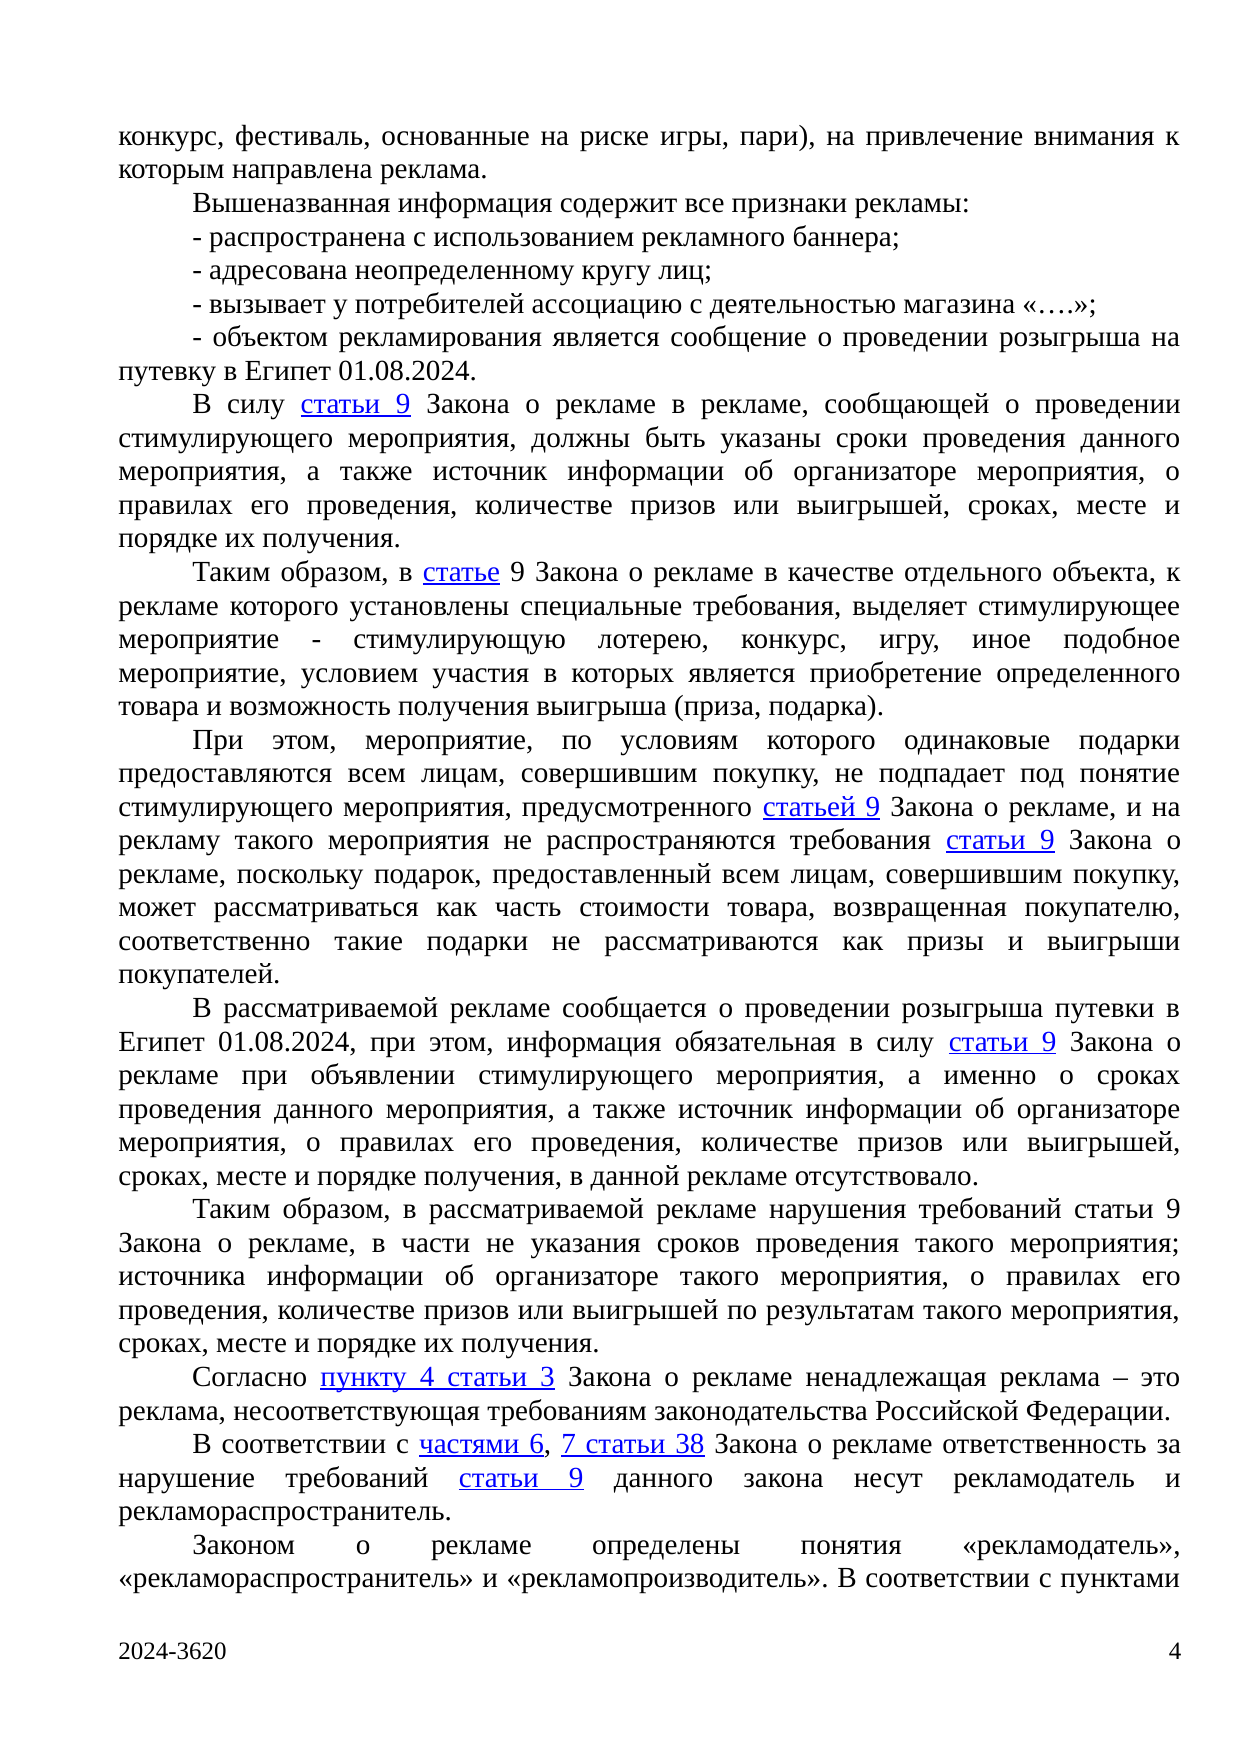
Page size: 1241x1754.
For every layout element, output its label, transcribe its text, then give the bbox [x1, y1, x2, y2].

text Вышеназванная информация содержит все признаки рекламы: [118, 185, 1181, 219]
text - объектом рекламирования является сообщение о проведении розыгрыша на путевку в Египет 01.08.2024. [118, 319, 1181, 386]
text В силу статьи 9 Закона о рекламе в рекламе, сообщающей о проведении стимулирующего мероприятия, должны быть указаны сроки проведения данного мероприятия, а также источник информации об организаторе мероприятия, о правилах его проведения, количестве призов или выигрышей, сроках, месте и порядке их получения. [118, 386, 1181, 554]
text - вызывает у потребителей ассоциацию с деятельностью магазина «….»; [118, 286, 1181, 319]
text - распространена с использованием рекламного баннера; [118, 219, 1181, 252]
text При этом, мероприятие, по условиям которого одинаковые подарки предоставляются всем лицам, совершившим покупку, не подпадает под понятие стимулирующего мероприятия, предусмотренного статьей 9 Закона о рекламе, и на рекламу такого мероприятия не распространяются требования статьи 9 Закона о рекламе, поскольку подарок, предоставленный всем лицам, совершившим покупку, может рассматриваться как часть стоимости товара, возвращенная покупателю, соответственно такие подарки не рассматриваются как призы и выигрыши покупателей. [118, 722, 1181, 990]
text Таким образом, в рассматриваемой рекламе нарушения требований статьи 9 Закона о рекламе, в части не указания сроков проведения такого мероприятия; источника информации об организаторе такого мероприятия, о правилах его проведения, количестве призов или выигрышей по результатам такого мероприятия, сроках, месте и порядке их получения. [118, 1191, 1181, 1359]
text конкурс, фестиваль, основанные на риске игры, пари), на привлечение внимания к которым направлена реклама. [118, 118, 1181, 185]
text Согласно пункту 4 статьи 3 Закона о рекламе ненадлежащая реклама – это реклама, несоответствующая требованиям законодательства Российской Федерации. [118, 1359, 1181, 1426]
text В соответствии с частями 6, 7 статьи 38 Закона о рекламе ответственность за нарушение требований статьи 9 данного закона несут рекламодатель и рекламораспространитель. [118, 1426, 1181, 1527]
text В рассматриваемой рекламе сообщается о проведении розыгрыша путевки в Египет 01.08.2024, при этом, информация обязательная в силу статьи 9 Закона о рекламе при объявлении стимулирующего мероприятия, а именно о сроках проведения данного мероприятия, а также источник информации об организаторе мероприятия, о правилах его проведения, количестве призов или выигрышей, сроках, месте и порядке получения, в данной рекламе отсутствовало. [118, 990, 1181, 1191]
text - адресована неопределенному кругу лиц; [118, 252, 1181, 286]
text Таким образом, в статье 9 Закона о рекламе в качестве отдельного объекта, к рекламе которого установлены специальные требования, выделяет стимулирующее мероприятие - стимулирующую лотерею, конкурс, игру, иное подобное мероприятие, условием участия в которых является приобретение определенного товара и возможность получения выигрыша (приза, подарка). [118, 554, 1181, 722]
text Законом о рекламе определены понятия «рекламодатель», «рекламораспространитель» и «рекламопроизводитель». В соответствии с пунктами [118, 1527, 1181, 1594]
